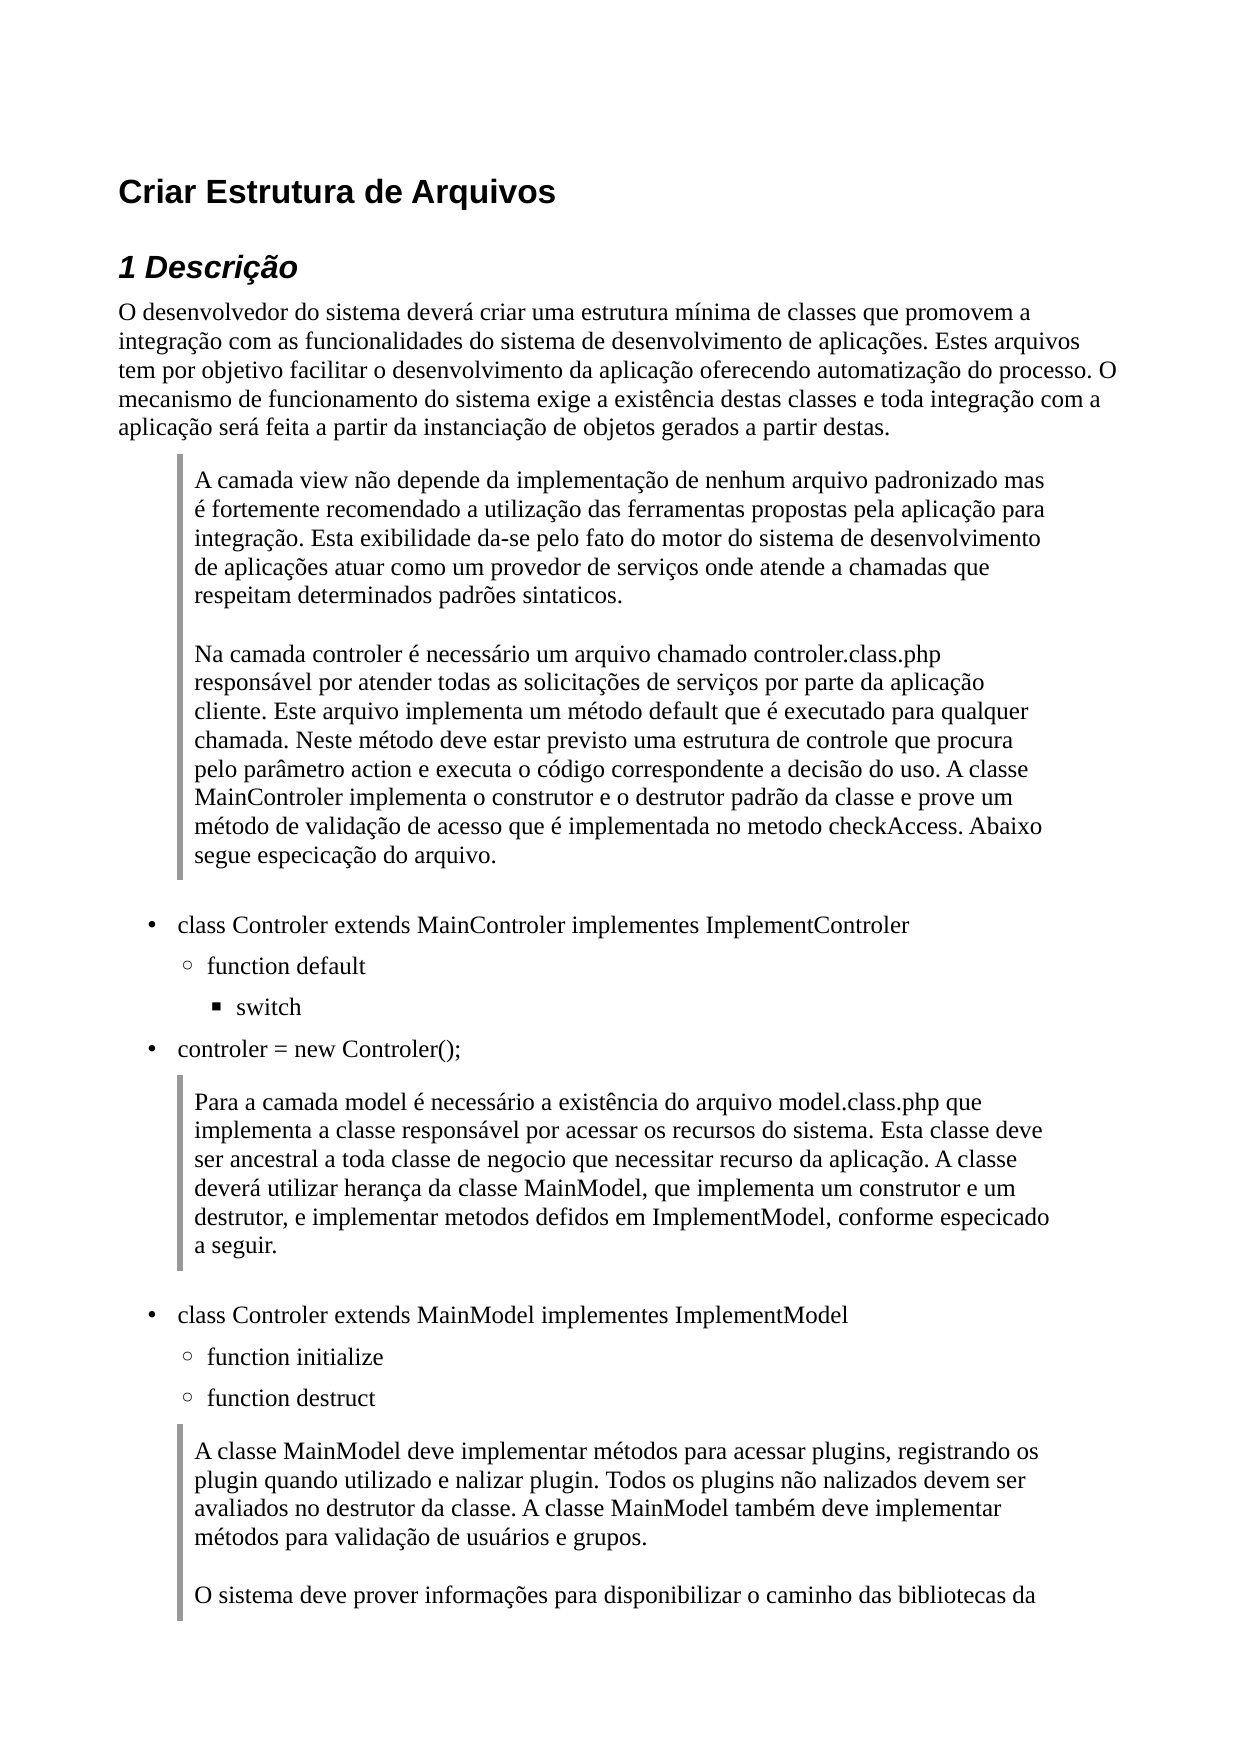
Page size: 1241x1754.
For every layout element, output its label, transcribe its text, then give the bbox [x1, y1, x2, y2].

list function initialize [177, 1342, 1122, 1370]
subtitle 1 Descrição [118, 248, 1122, 285]
list controler = new Controler(); [148, 1034, 1122, 1062]
list class Controler extends MainControler implementes ImplementControler [148, 910, 1122, 939]
text O sistema deve prover informações para disponibilizar o caminho das bibliotecas da [183, 1569, 1063, 1621]
list class Controler extends MainModel implementes ImplementModel [148, 1300, 1122, 1329]
subtitle Criar Estrutura de Arquivos [118, 172, 1122, 211]
text Para a camada model é necessário a existência do arquivo model.class.php que implementa a classe responsável por acessar os recursos do sistema. Esta classe deve ser ancestral a toda classe de negocio que necessitar recurso da aplicação. A classe deverá utilizar herança da classe MainModel, que implementa um construtor e um destrutor, e implementar metodos defidos em ImplementModel, conforme especicado a seguir. [183, 1075, 1063, 1271]
list function default [177, 951, 1122, 980]
list function destruct [177, 1383, 1122, 1412]
text O desenvolvedor do sistema deverá criar uma estrutura mínima de classes que promovem a integração com as funcionalidades do sistema de desenvolvimento de aplicações. Estes arquivos tem por objetivo facilitar o desenvolvimento da aplicação oferecendo automatização do processo. O mecanismo de funcionamento do sistema exige a existência destas classes e toda integração com a aplicação será feita a partir da instanciação de objetos gerados a partir destas. [118, 297, 1122, 441]
list switch [207, 992, 1122, 1021]
text A camada view não depende da implementação de nenhum arquivo padronizado mas é fortemente recomendado a utilização das ferramentas propostas pela aplicação para integração. Esta exibilidade da-se pelo fato do motor do sistema de desenvolvimento de aplicações atuar como um provedor de serviços onde atende a chamadas que respeitam determinados padrões sintaticos. [183, 454, 1063, 609]
text Na camada controler é necessário um arquivo chamado controler.class.php responsável por atender todas as solicitações de serviços por parte da aplicação cliente. Este arquivo implementa um método default que é executado para qualquer chamada. Neste método deve estar previsto uma estrutura de controle que procura pelo parâmetro action e executa o código correspondente a decisão do uso. A classe MainControler implementa o construtor e o destrutor padrão da classe e prove um método de validação de acesso que é implementada no metodo checkAccess. Abaixo segue especicação do arquivo. [183, 627, 1063, 880]
text A classe MainModel deve implementar métodos para acessar plugins, registrando os plugin quando utilizado e nalizar plugin. Todos os plugins não nalizados devem ser avaliados no destrutor da classe. A classe MainModel também deve implementar métodos para validação de usuários e grupos. [183, 1424, 1063, 1551]
